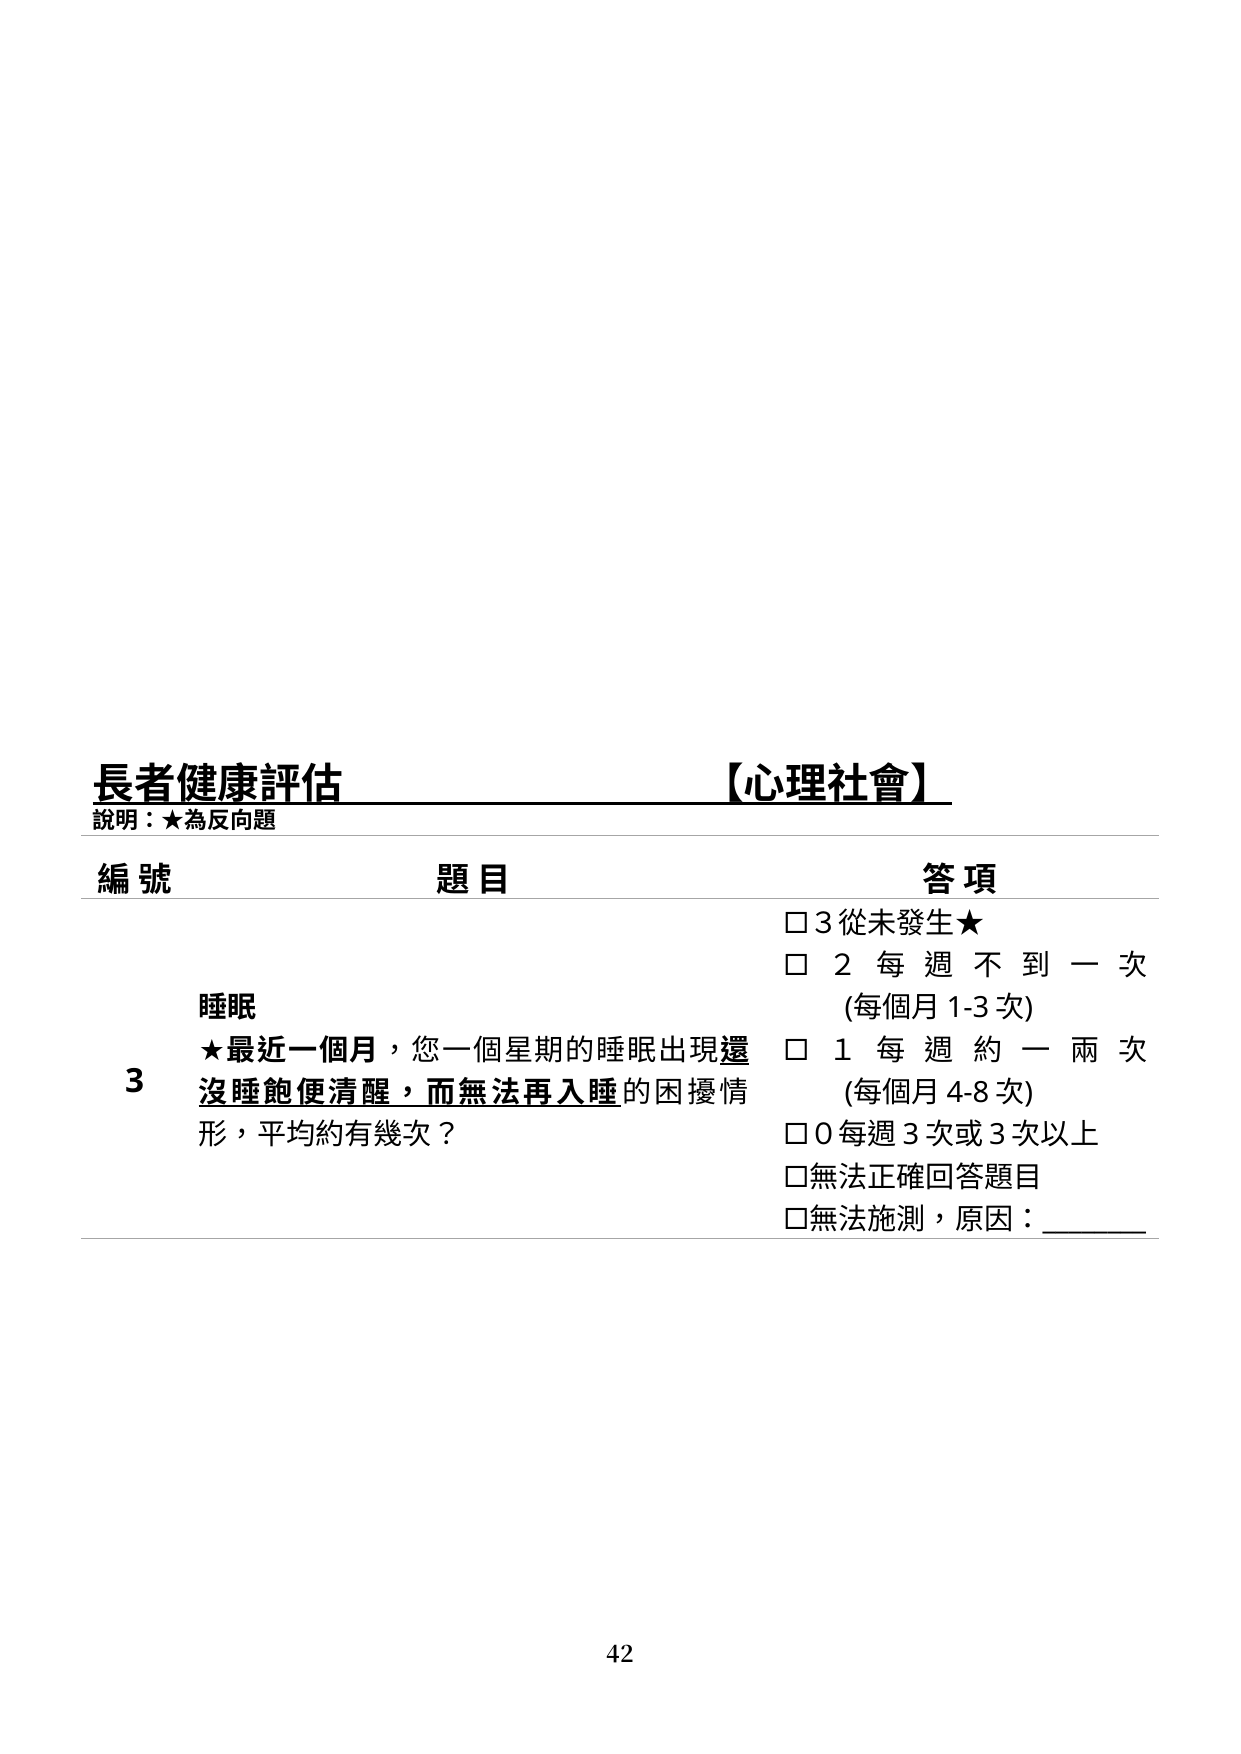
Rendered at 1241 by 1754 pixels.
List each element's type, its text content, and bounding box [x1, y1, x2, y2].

table_cell 編 號 [81, 836, 187, 898]
table_cell 題 目 [187, 836, 760, 898]
table_cell ３從未發生★ ２每週不到一次 (每個月1-3次) １每週約一兩次 (每個月4-8次) ０每週3次或3次以上 無法正確回答題目 無法施測，原因：________ [760, 899, 1159, 1238]
table_cell 答 項 [760, 836, 1159, 898]
table_cell 3 [81, 899, 187, 1238]
table_header 長者健康評估 【心理社會】 說明：★為反向題 [81, 739, 1099, 835]
table_cell 睡眠 ★最近一個月，您一個星期的睡眠出現還沒睡飽便清醒，而無法再入睡的困擾情形，平均約有幾次？ [187, 899, 760, 1238]
table_header [1099, 739, 1159, 835]
